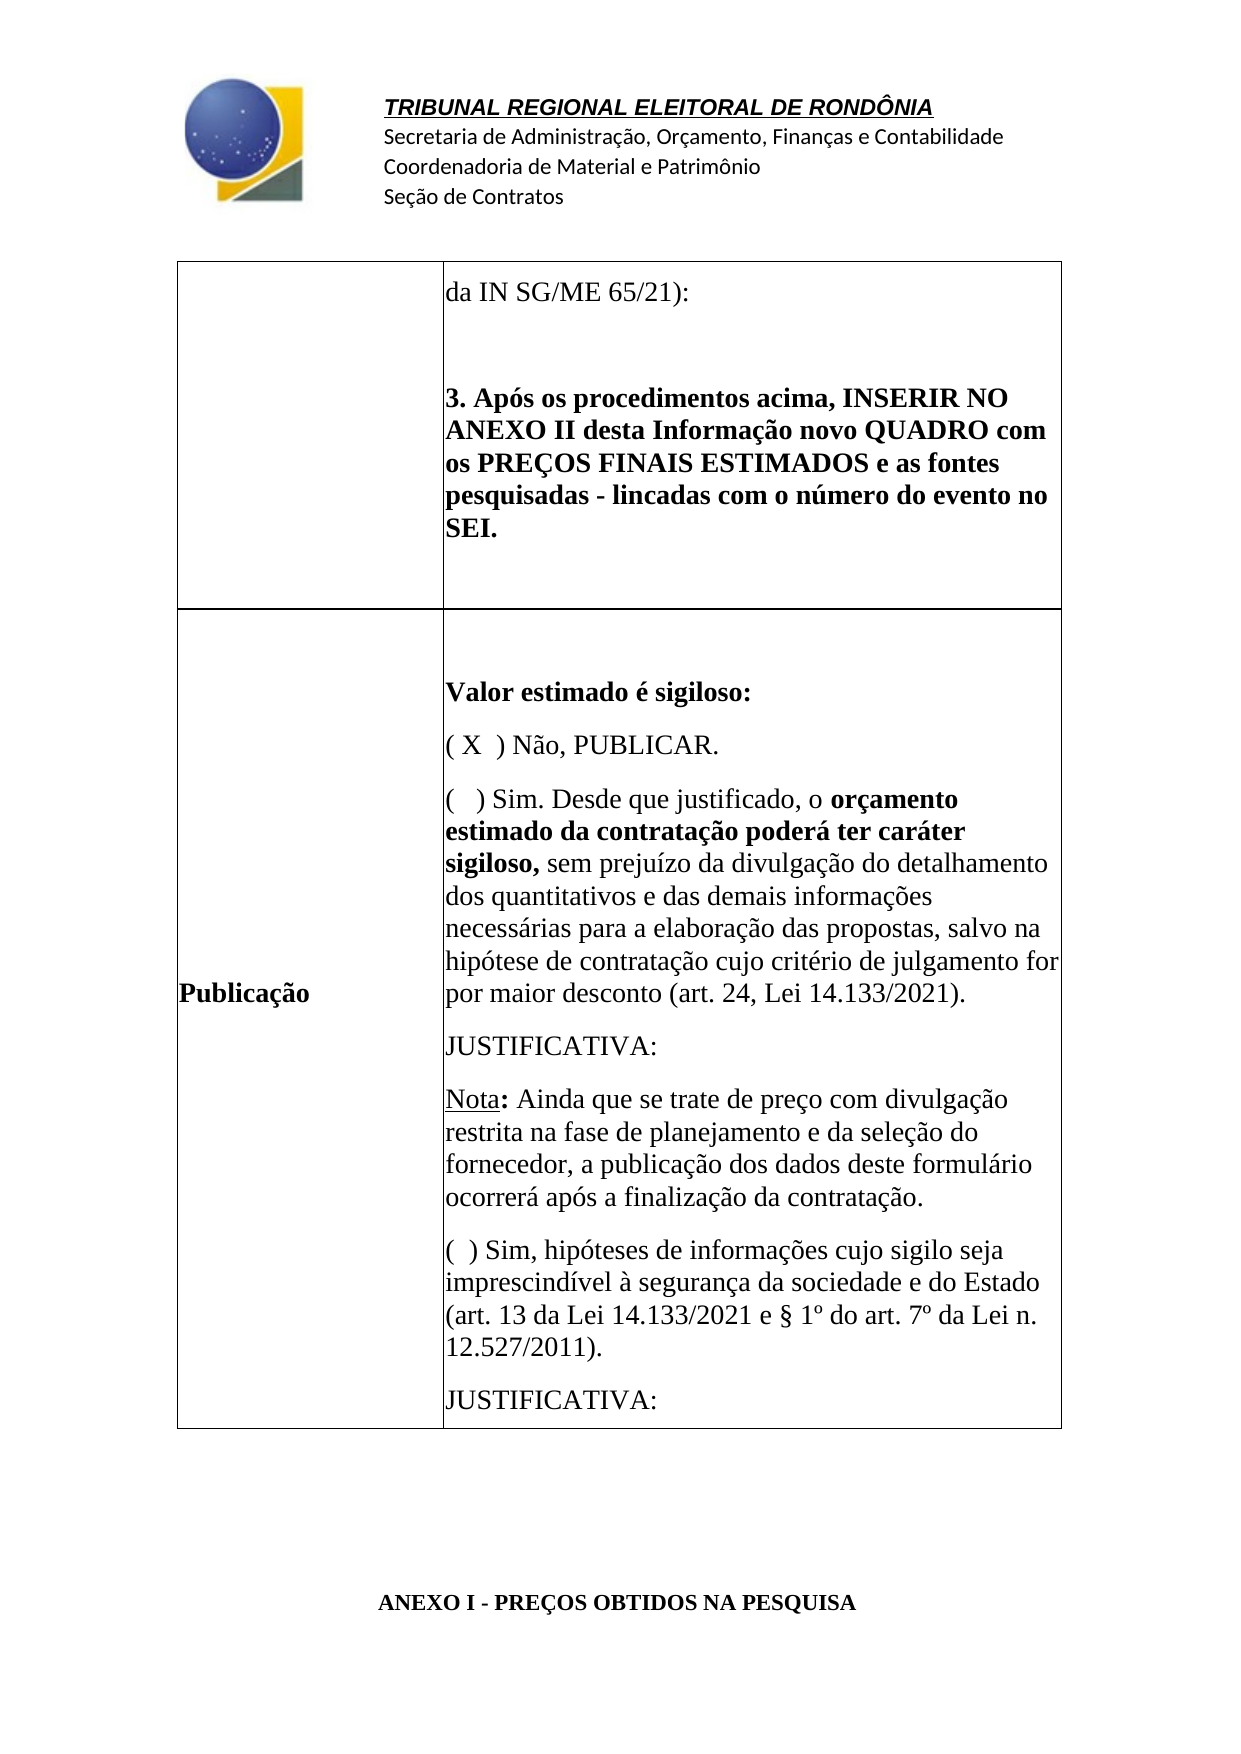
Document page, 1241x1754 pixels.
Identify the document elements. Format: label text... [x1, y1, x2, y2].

text ANEXO I - PREÇOS OBTIDOS NA PESQUISA [183, 1589, 1057, 1616]
table_cell Valor estimado é sigiloso: ( X ) Não, PUBLICAR. ( ) Sim. Desde que justificado, o orçamento estimado da contratação poderá ter caráter sigiloso, sem prejuízo da divulgação do detalhamento dos quantitativos e das demais informações necessárias para a elaboração das propostas, salvo na hipótese de contratação cujo critério de julgamento for por maior desconto (art. 24, Lei 14.133/2021). JUSTIFICATIVA: Nota: Ainda que se trate de preço com divulgação restrita na fase de planejamento e da seleção do fornecedor, a publicação dos dados deste formulário ocorrerá após a finalização da contratação. ( ) Sim, hipóteses de informações cujo sigilo seja imprescindível à segurança da sociedade e do Estado (art. 13 da Lei 14.133/2021 e § 1º do art. 7º da Lei n. 12.527/2011). JUSTIFICATIVA: [444, 610, 1061, 1428]
table_cell [178, 262, 443, 608]
table_cell da IN SG/ME 65/21): 3. Após os procedimentos acima, INSERIR NO ANEXO II desta Informação novo QUADRO com os PREÇOS FINAIS ESTIMADOS e as fontes pesquisadas - lincadas com o número do evento no SEI. [444, 262, 1061, 608]
table_cell Publicação [178, 610, 443, 1428]
